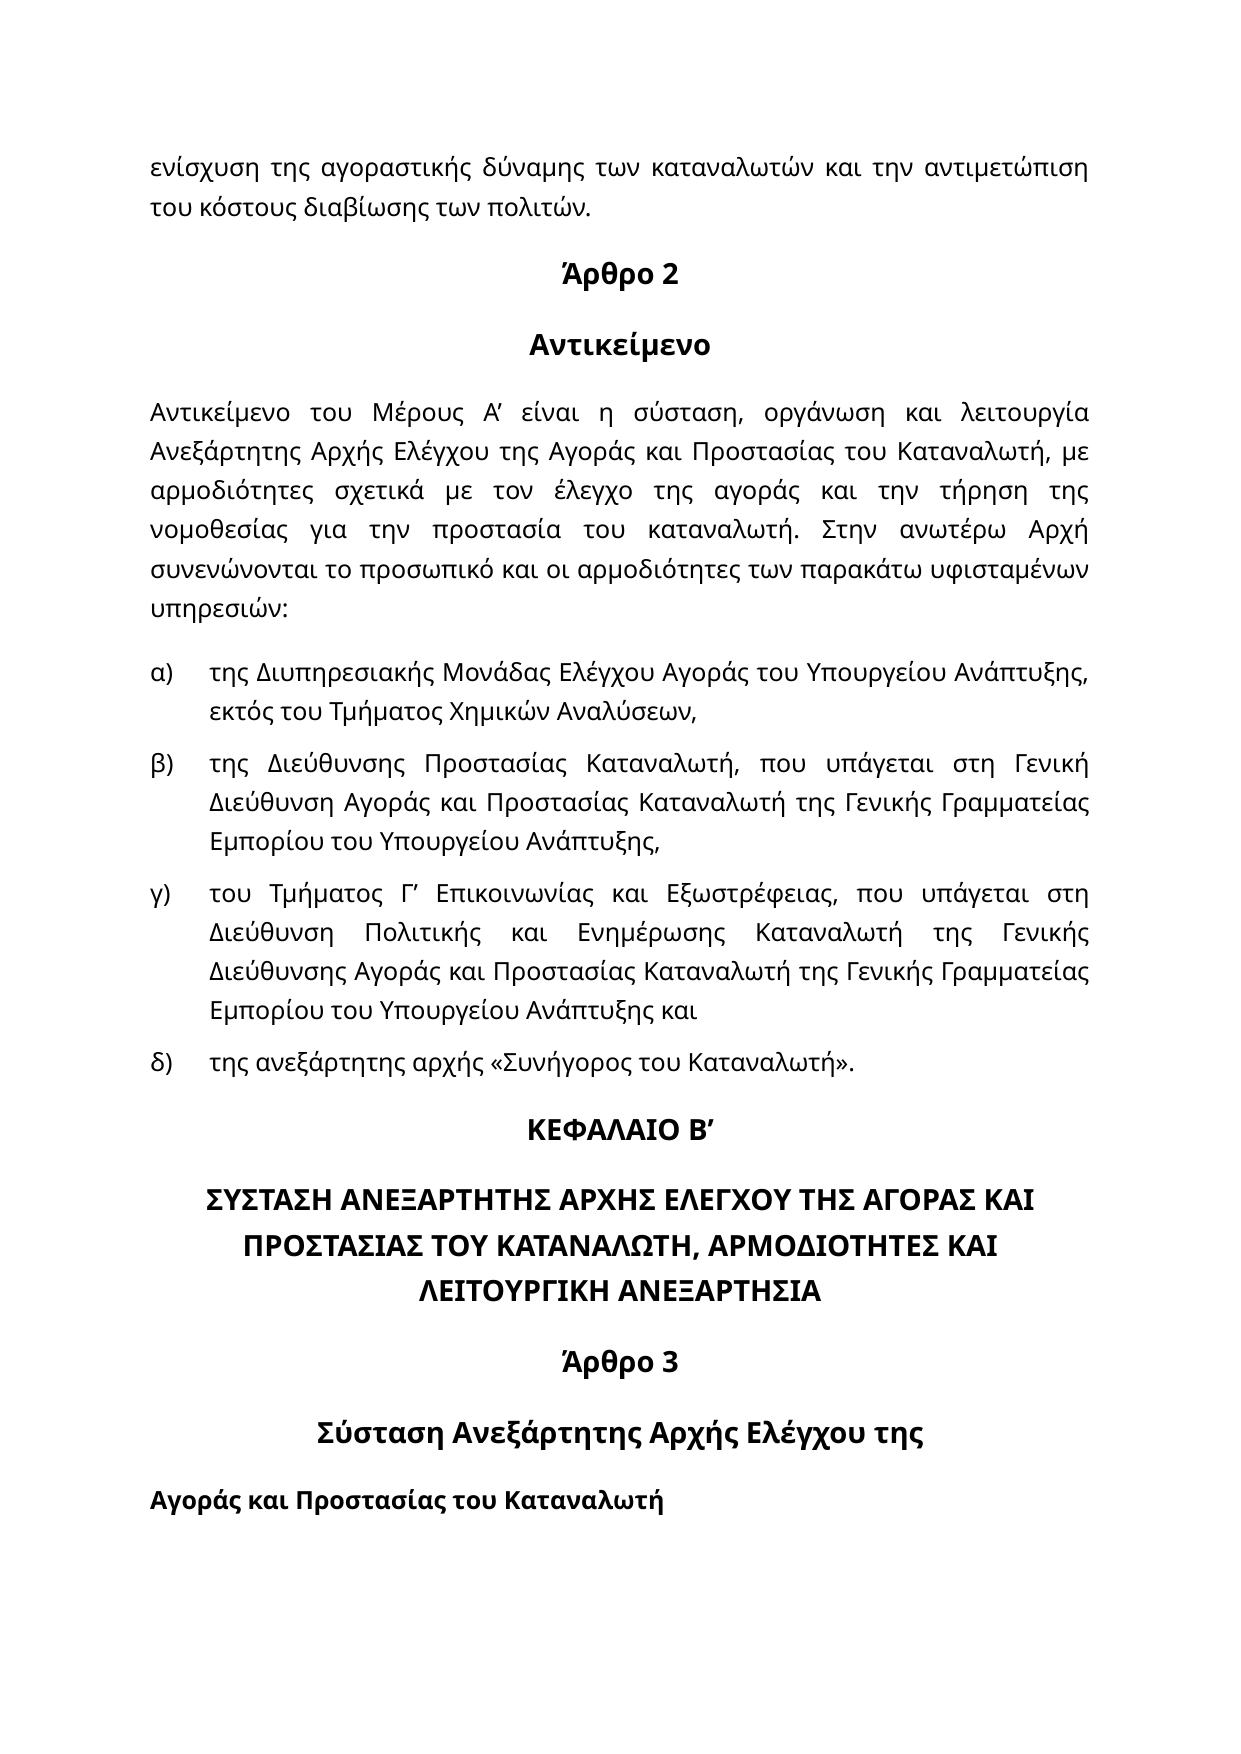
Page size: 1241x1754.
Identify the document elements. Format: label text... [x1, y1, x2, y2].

list β) της Διεύθυνσης Προστασίας Καταναλωτή, που υπάγεται στη Γενική Διεύθυνση Αγοράς και Προστασίας Καταναλωτή της Γενικής Γραμματείας Εμπορίου του Υπουργείου Ανάπτυξης, [150, 745, 1090, 858]
text ενίσχυση της αγοραστικής δύναμης των καταναλωτών και την αντιμετώπιση του κόστους διαβίωσης των πολιτών. [150, 150, 1090, 223]
text Αντικείμενο του Μέρους Α’ είναι η σύσταση, οργάνωση και λειτουργία Ανεξάρτητης Αρχής Ελέγχου της Αγοράς και Προστασίας του Καταναλωτή, με αρμοδιότητες σχετικά με τον έλεγχο της αγοράς και την τήρηση της νομοθεσίας για την προστασία του καταναλωτή. Στην ανωτέρω Αρχή συνενώνονται το προσωπικό και οι αρμοδιότητες των παρακάτω υφισταμένων υπηρεσιών: [150, 394, 1090, 624]
list γ) του Τμήματος Γ’ Επικοινωνίας και Εξωστρέφειας, που υπάγεται στη Διεύθυνση Πολιτικής και Ενημέρωσης Καταναλωτή της Γενικής Διεύθυνσης Αγοράς και Προστασίας Καταναλωτή της Γενικής Γραμματείας Εμπορίου του Υπουργείου Ανάπτυξης και [150, 875, 1090, 1027]
list δ) της ανεξάρτητης αρχής «Συνήγορος του Καταναλωτή». [150, 1044, 1090, 1079]
list α) της Διυπηρεσιακής Μονάδας Ελέγχου Αγοράς του Υπουργείου Ανάπτυξης, εκτός του Τμήματος Χημικών Αναλύσεων, [150, 654, 1090, 728]
subtitle Αντικείμενο [150, 324, 1090, 364]
subtitle ΣΥΣΤΑΣΗ ΑΝΕΞΑΡΤΗΤΗΣ ΑΡΧΗΣ ΕΛΕΓΧΟΥ ΤΗΣ ΑΓΟΡΑΣ ΚΑΙ ΠΡΟΣΤΑΣΙΑΣ ΤΟΥ ΚΑΤΑΝΑΛΩΤΗ, ΑΡΜΟΔΙΟΤΗΤΕΣ ΚΑΙ ΛΕΙΤΟΥΡΓΙΚΗ ΑΝΕΞΑΡΤΗΣΙΑ [150, 1179, 1090, 1310]
subtitle Σύσταση Ανεξάρτητης Αρχής Ελέγχου της [150, 1412, 1090, 1452]
subtitle Άρθρο 2 [150, 253, 1090, 293]
subtitle Άρθρο 3 [150, 1341, 1090, 1381]
subtitle ΚΕΦΑΛΑΙΟ Β’ [150, 1109, 1090, 1148]
text Αγοράς και Προστασίας του Καταναλωτή [150, 1482, 1090, 1517]
